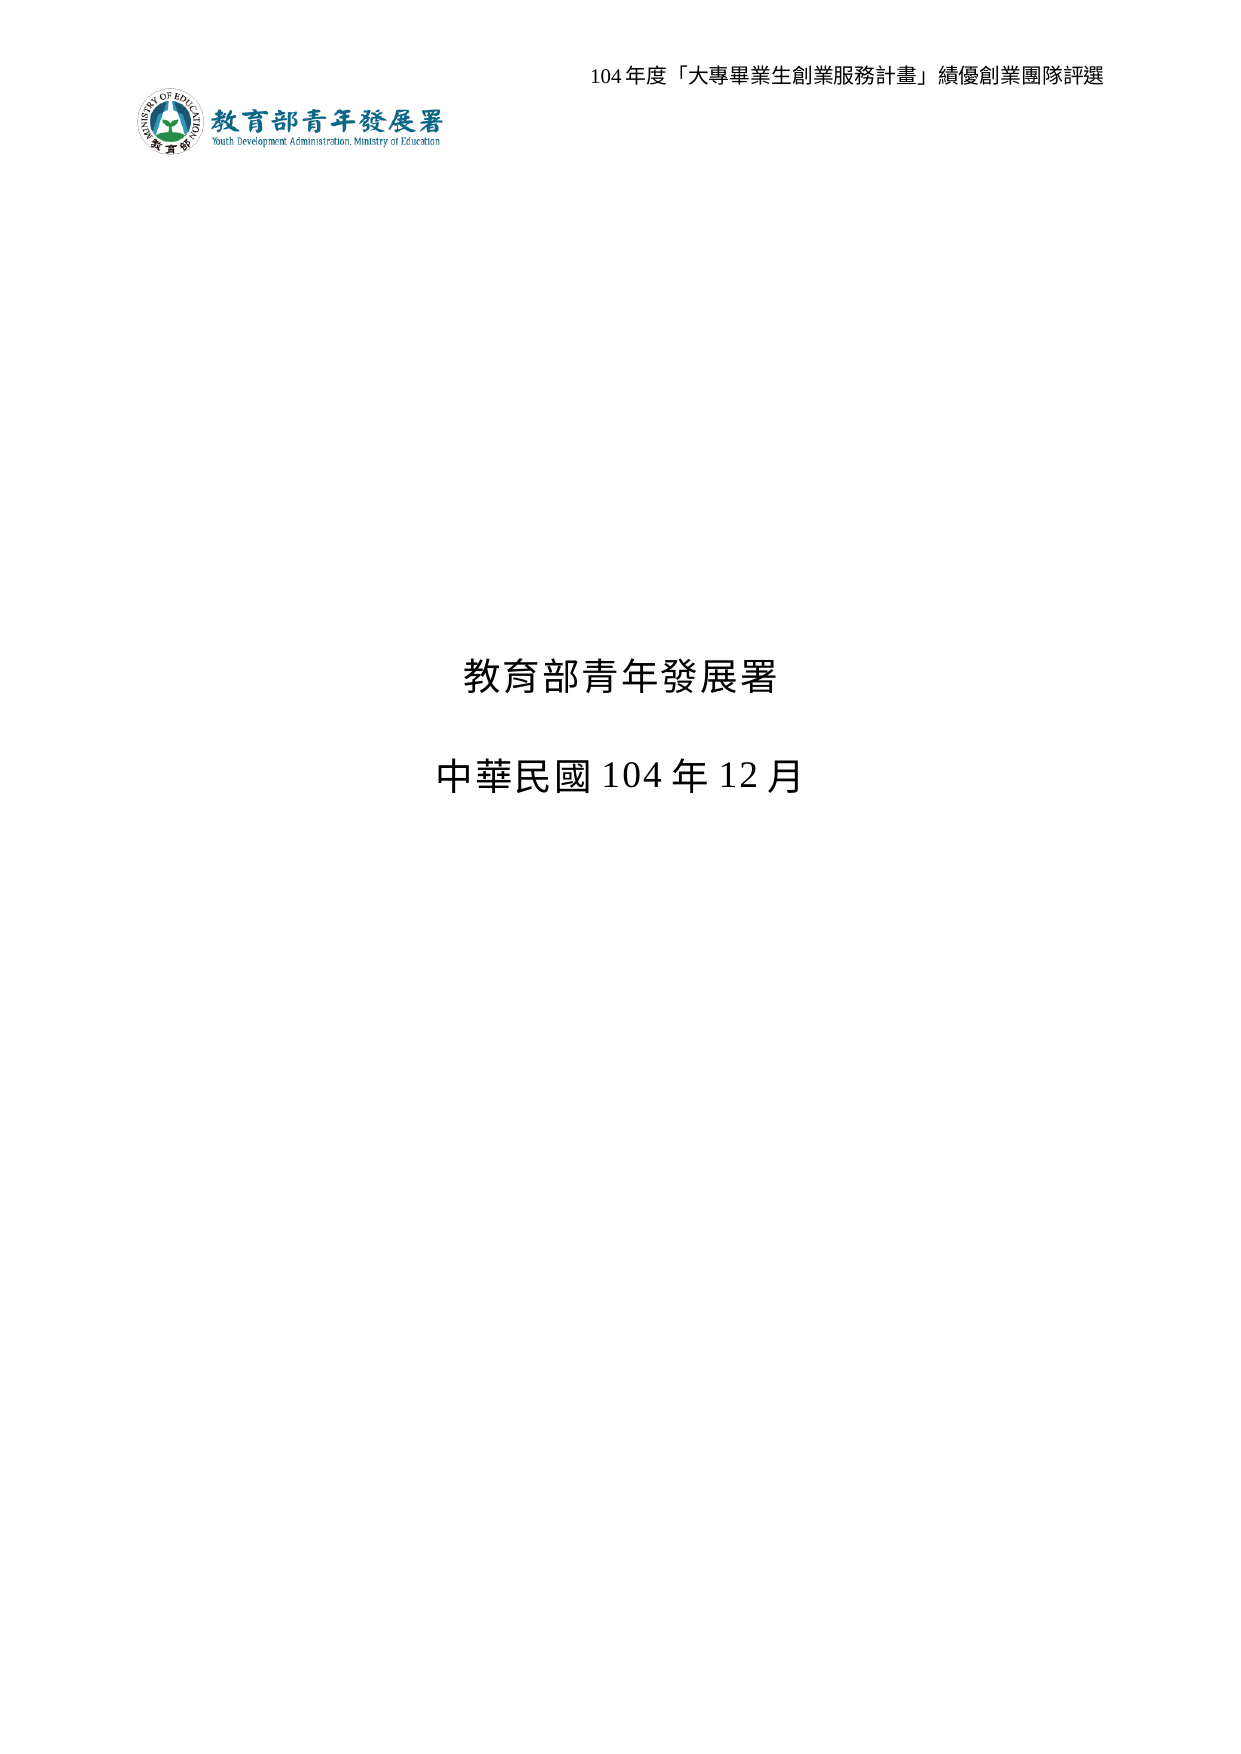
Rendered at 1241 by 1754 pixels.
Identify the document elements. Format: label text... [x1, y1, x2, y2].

text 中華民國104年12月 [130, 747, 1110, 802]
text 教育部青年發展署 [130, 647, 1110, 701]
